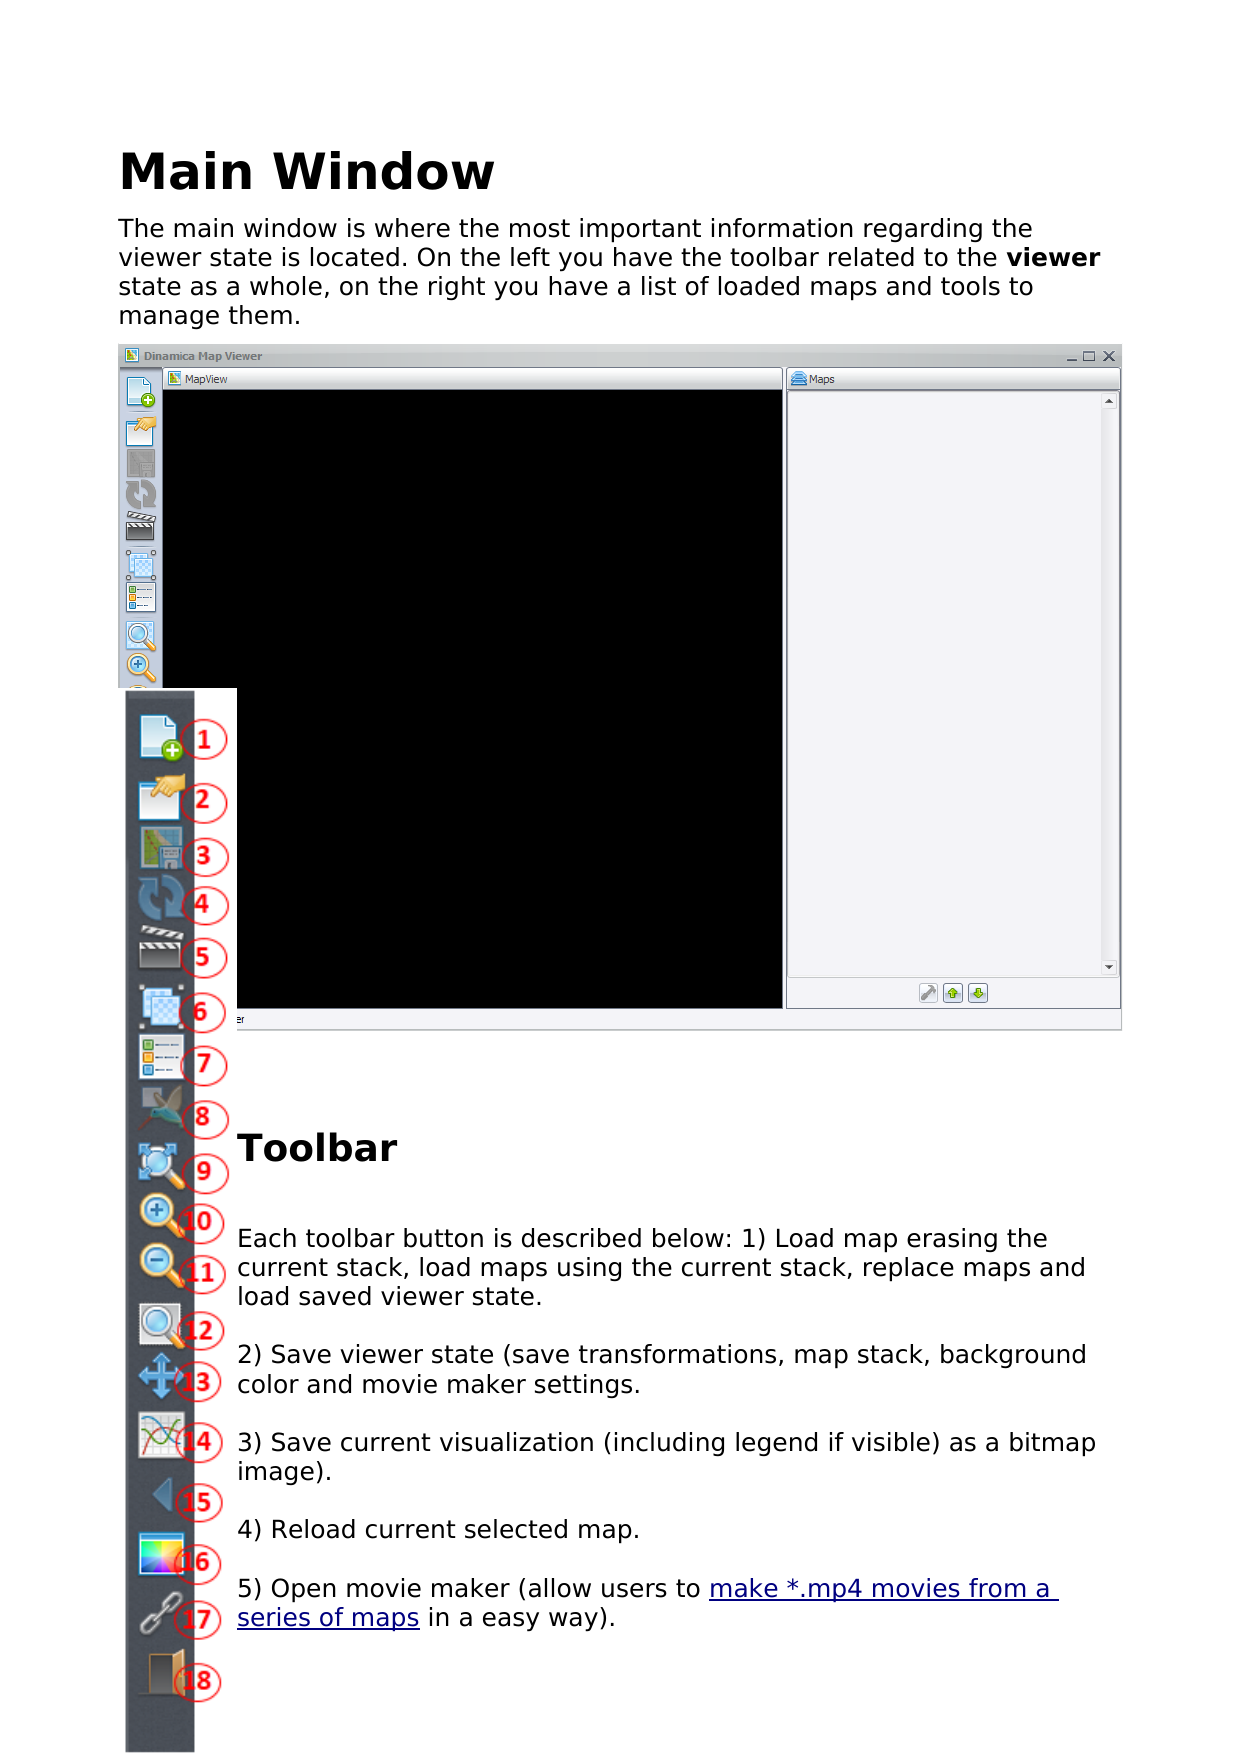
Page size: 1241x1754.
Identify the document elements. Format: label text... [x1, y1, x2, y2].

subtitle Main Window [118, 143, 1122, 201]
picture [118, 343, 1123, 1754]
text The main window is where the most important information regarding the viewer state is located. On the left you have the toolbar related to the viewer state as a whole, on the right you have a list of loaded maps and tools to manage them. [118, 214, 1122, 331]
subtitle Toolbar [237, 1126, 1122, 1170]
text Each toolbar button is described below: 1) Load map erasing the current stack, load maps using the current stack, replace maps and load saved viewer state. 2) Save viewer state (save transformations, map stack, background color and movie maker settings. 3) Save current visualization (including legend if visible) as a bitmap image). 4) Reload current selected map. 5) Open movie maker (allow users to make *.mp4 movies from a series of maps in a easy way). [237, 1224, 1122, 1632]
